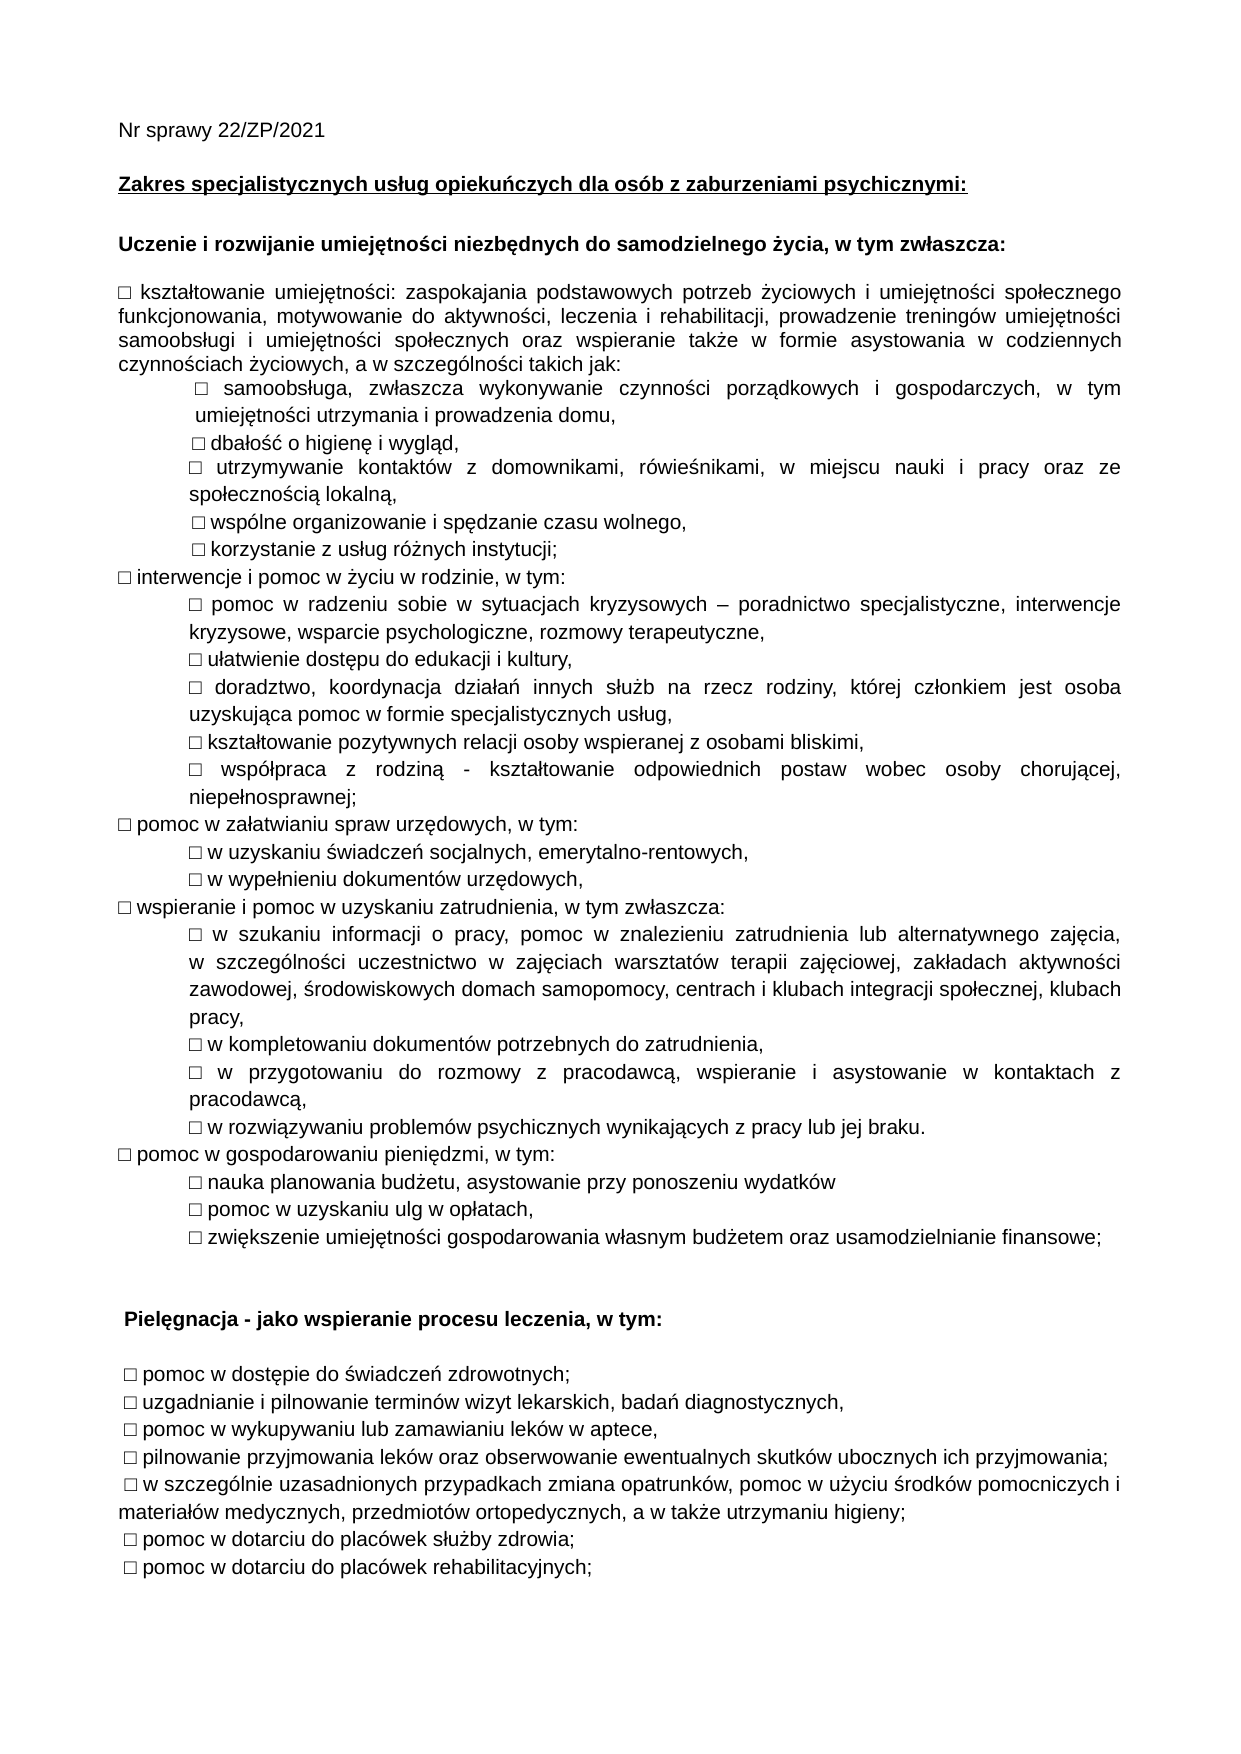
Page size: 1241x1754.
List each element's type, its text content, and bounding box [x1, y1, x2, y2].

text □ w wypełnieniu dokumentów urzędowych, [189, 867, 1122, 891]
text □ pomoc w załatwianiu spraw urzędowych, w tym: [118, 812, 1122, 836]
text Zakres specjalistycznych usług opiekuńczych dla osób z zaburzeniami psychicznymi: [118, 172, 1122, 196]
text □ pilnowanie przyjmowania leków oraz obserwowanie ewentualnych skutków ubocznych ich przyjmowania; [118, 1445, 1122, 1469]
text □ zwiększenie umiejętności gospodarowania własnym budżetem oraz usamodzielnianie finansowe; [189, 1225, 1122, 1249]
text □ kształtowanie umiejętności: zaspokajania podstawowych potrzeb życiowych i umiejętności społecznego funkcjonowania, motywowanie do aktywności, leczenia i rehabilitacji, prowadzenie treningów umiejętności samoobsługi i umiejętności społecznych oraz wspieranie także w formie asystowania w codziennych czynnościach życiowych, a w szczególności takich jak: [118, 280, 1122, 376]
text □ samoobsługa, zwłaszcza wykonywanie czynności porządkowych i gospodarczych, w tym umiejętności utrzymania i prowadzenia domu, [136, 376, 1122, 427]
text □ uzgadnianie i pilnowanie terminów wizyt lekarskich, badań diagnostycznych, [118, 1390, 1122, 1414]
text □ pomoc w wykupywaniu lub zamawianiu leków w aptece, [118, 1417, 1122, 1441]
text □ kształtowanie pozytywnych relacji osoby wspieranej z osobami bliskimi, [118, 730, 1122, 754]
text □ w szukaniu informacji o pracy, pomoc w znalezieniu zatrudnienia lub alternatywnego zajęcia, w szczególności uczestnictwo w zajęciach warsztatów terapii zajęciowej, zakładach aktywności zawodowej, środowiskowych domach samopomocy, centrach i klubach integracji społecznej, klubach pracy, [118, 922, 1122, 1029]
text □ w kompletowaniu dokumentów potrzebnych do zatrudnienia, [189, 1032, 1122, 1056]
text □ pomoc w dostępie do świadczeń zdrowotnych; [118, 1362, 1122, 1386]
text □ w szczególnie uzasadnionych przypadkach zmiana opatrunków, pomoc w użyciu środków pomocniczych i materiałów medycznych, przedmiotów ortopedycznych, a w także utrzymaniu higieny; [118, 1472, 1122, 1524]
text □ dbałość o higienę i wygląd, [118, 431, 1122, 455]
text Pielęgnacja - jako wspieranie procesu leczenia, w tym: [118, 1307, 1122, 1331]
text □ pomoc w radzeniu sobie w sytuacjach kryzysowych – poradnictwo specjalistyczne, interwencje kryzysowe, wsparcie psychologiczne, rozmowy terapeutyczne, [118, 592, 1122, 644]
text □ ułatwienie dostępu do edukacji i kultury, [118, 647, 1122, 671]
text □ pomoc w gospodarowaniu pieniędzmi, w tym: [118, 1142, 1122, 1166]
text □ korzystanie z usług różnych instytucji; [118, 537, 1122, 561]
text □ w przygotowaniu do rozmowy z pracodawcą, wspieranie i asystowanie w kontaktach z pracodawcą, [118, 1060, 1122, 1111]
text □ utrzymywanie kontaktów z domownikami, rówieśnikami, w miejscu nauki i pracy oraz ze społecznością lokalną, [118, 455, 1122, 506]
text □ pomoc w dotarciu do placówek rehabilitacyjnych; [118, 1555, 1122, 1579]
text □ w uzyskaniu świadczeń socjalnych, emerytalno-rentowych, [189, 840, 1122, 864]
text Uczenie i rozwijanie umiejętności niezbędnych do samodzielnego życia, w tym zwłaszcza: [118, 232, 1122, 256]
text □ współpraca z rodziną - kształtowanie odpowiednich postaw wobec osoby chorującej, niepełnosprawnej; [118, 757, 1122, 809]
text □ w rozwiązywaniu problemów psychicznych wynikających z pracy lub jej braku. [118, 1115, 1122, 1139]
text □ nauka planowania budżetu, asystowanie przy ponoszeniu wydatków [189, 1170, 1122, 1194]
text □ doradztwo, koordynacja działań innych służb na rzecz rodziny, której członkiem jest osoba uzyskująca pomoc w formie specjalistycznych usług, [118, 675, 1122, 726]
text □ wspieranie i pomoc w uzyskaniu zatrudnienia, w tym zwłaszcza: [118, 895, 1122, 919]
text □ interwencje i pomoc w życiu w rodzinie, w tym: [118, 565, 1122, 589]
text □ pomoc w uzyskaniu ulg w opłatach, [189, 1197, 1122, 1221]
text □ wspólne organizowanie i spędzanie czasu wolnego, [118, 510, 1122, 534]
text □ pomoc w dotarciu do placówek służby zdrowia; [118, 1527, 1122, 1551]
